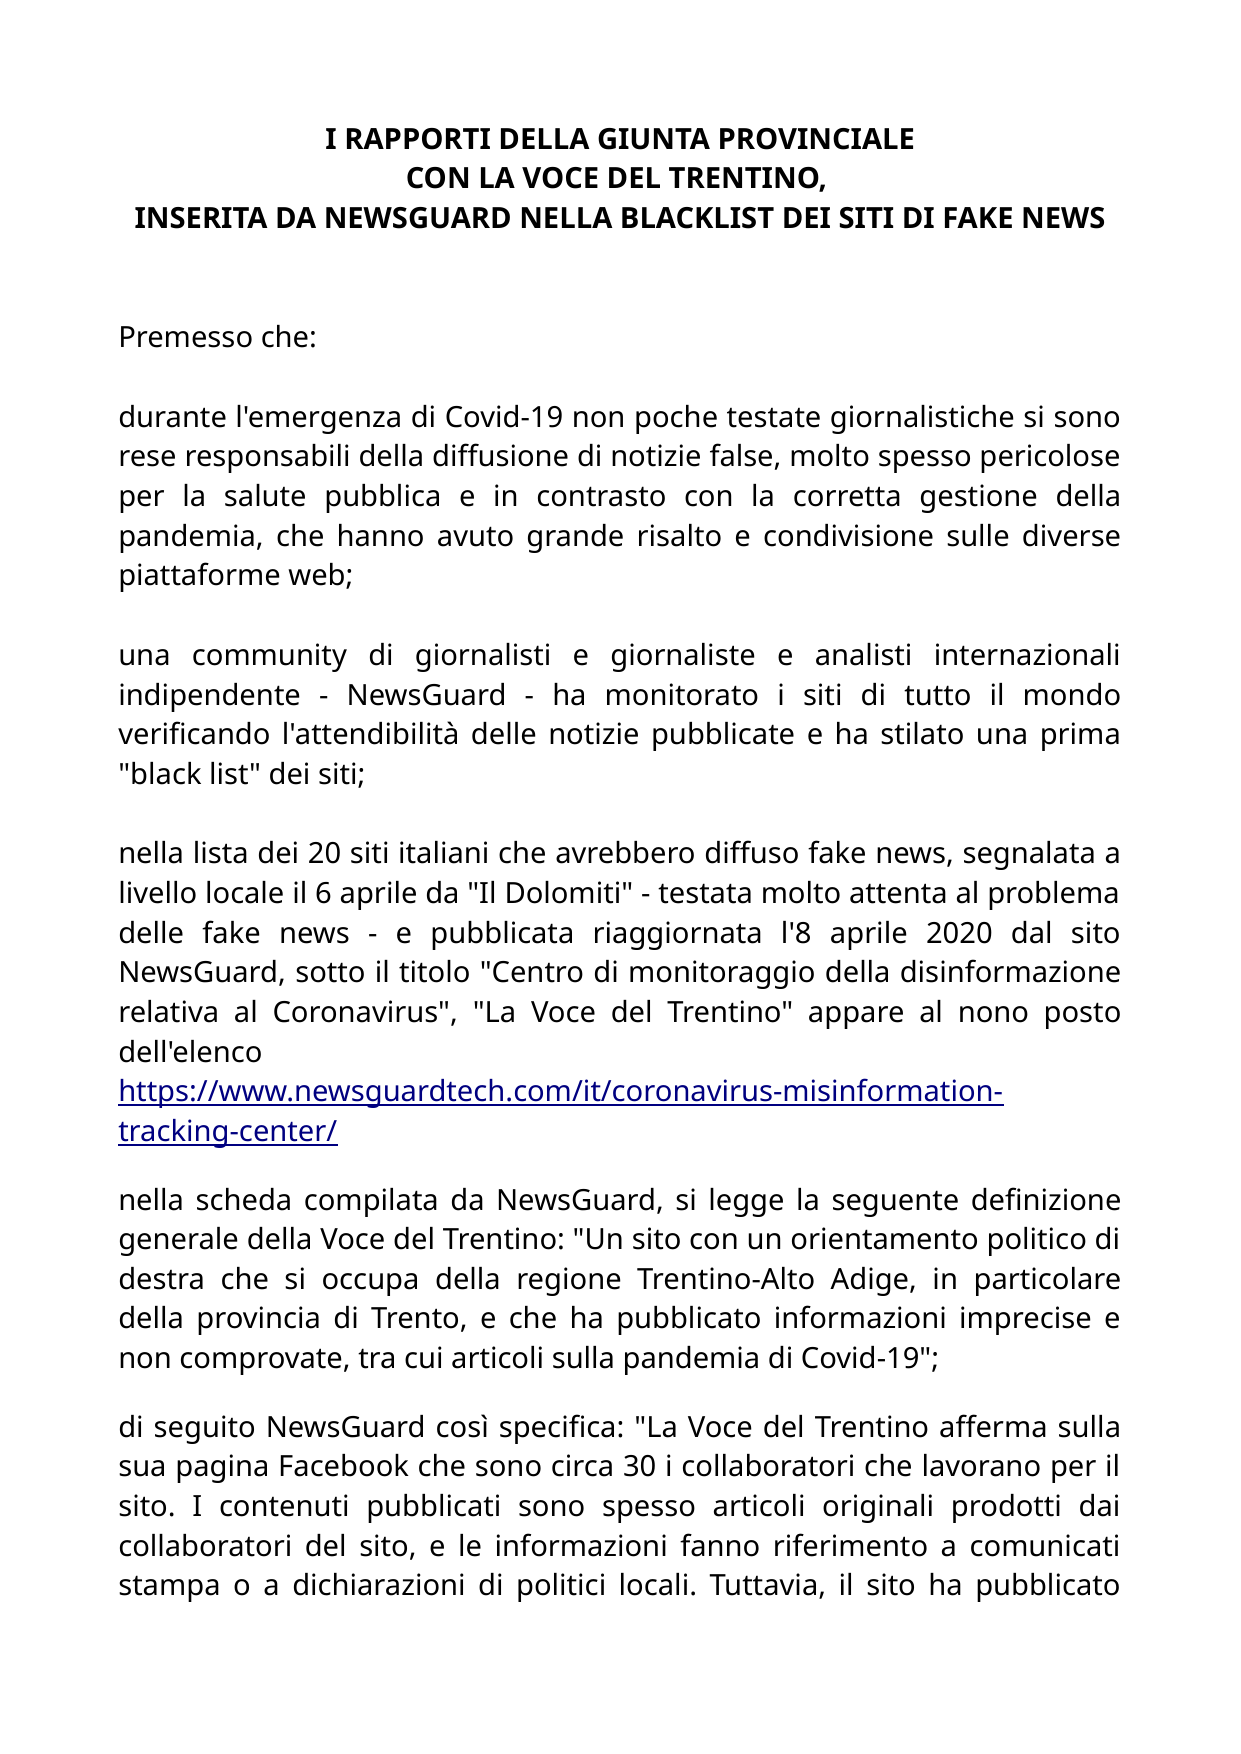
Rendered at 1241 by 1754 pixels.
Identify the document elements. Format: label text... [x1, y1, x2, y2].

text nella lista dei 20 siti italiani che avrebbero diffuso fake news, segnalata a livello locale il 6 aprile da "Il Dolomiti" - testata molto attenta al problema delle fake news - e pubblicata riaggiornata l'8 aprile 2020 dal sito NewsGuard, sotto il titolo "Centro di monitoraggio della disinformazione relativa al Coronavirus", "La Voce del Trentino" appare al nono posto dell'elenco [118, 832, 1122, 1071]
text I RAPPORTI DELLA GIUNTA PROVINCIALE [118, 118, 1122, 158]
text durante l'emergenza di Covid-19 non poche testate giornalistiche si sono rese responsabili della diffusione di notizie false, molto spesso pericolose per la salute pubblica e in contrasto con la corretta gestione della pandemia, che hanno avuto grande risalto e condivisione sulle diverse piattaforme web; [118, 396, 1122, 594]
text https://www.newsguardtech.com/it/coronavirus-misinformation-tracking-center/ [118, 1071, 1122, 1150]
text Premesso che: [118, 317, 1122, 356]
text CON LA VOCE DEL TRENTINO, [118, 158, 1122, 197]
text una community di giornalisti e giornaliste e analisti internazionali indipendente - NewsGuard - ha monitorato i siti di tutto il mondo verificando l'attendibilità delle notizie pubblicate e ha stilato una prima "black list" dei siti; [118, 634, 1122, 793]
text di seguito NewsGuard così specifica: "La Voce del Trentino afferma sulla sua pagina Facebook che sono circa 30 i collaboratori che lavorano per il sito. I contenuti pubblicati sono spesso articoli originali prodotti dai collaboratori del sito, e le informazioni fanno riferimento a comunicati stampa o a dichiarazioni di politici locali. Tuttavia, il sito ha pubblicato [118, 1406, 1122, 1604]
text INSERITA DA NEWSGUARD NELLA BLACKLIST DEI SITI DI FAKE NEWS [118, 197, 1122, 237]
text nella scheda compilata da NewsGuard, si legge la seguente definizione generale della Voce del Trentino: "Un sito con un orientamento politico di destra che si occupa della regione Trentino-Alto Adige, in particolare della provincia di Trento, e che ha pubblicato informazioni imprecise e non comprovate, tra cui articoli sulla pandemia di Covid-19"; [118, 1179, 1122, 1377]
